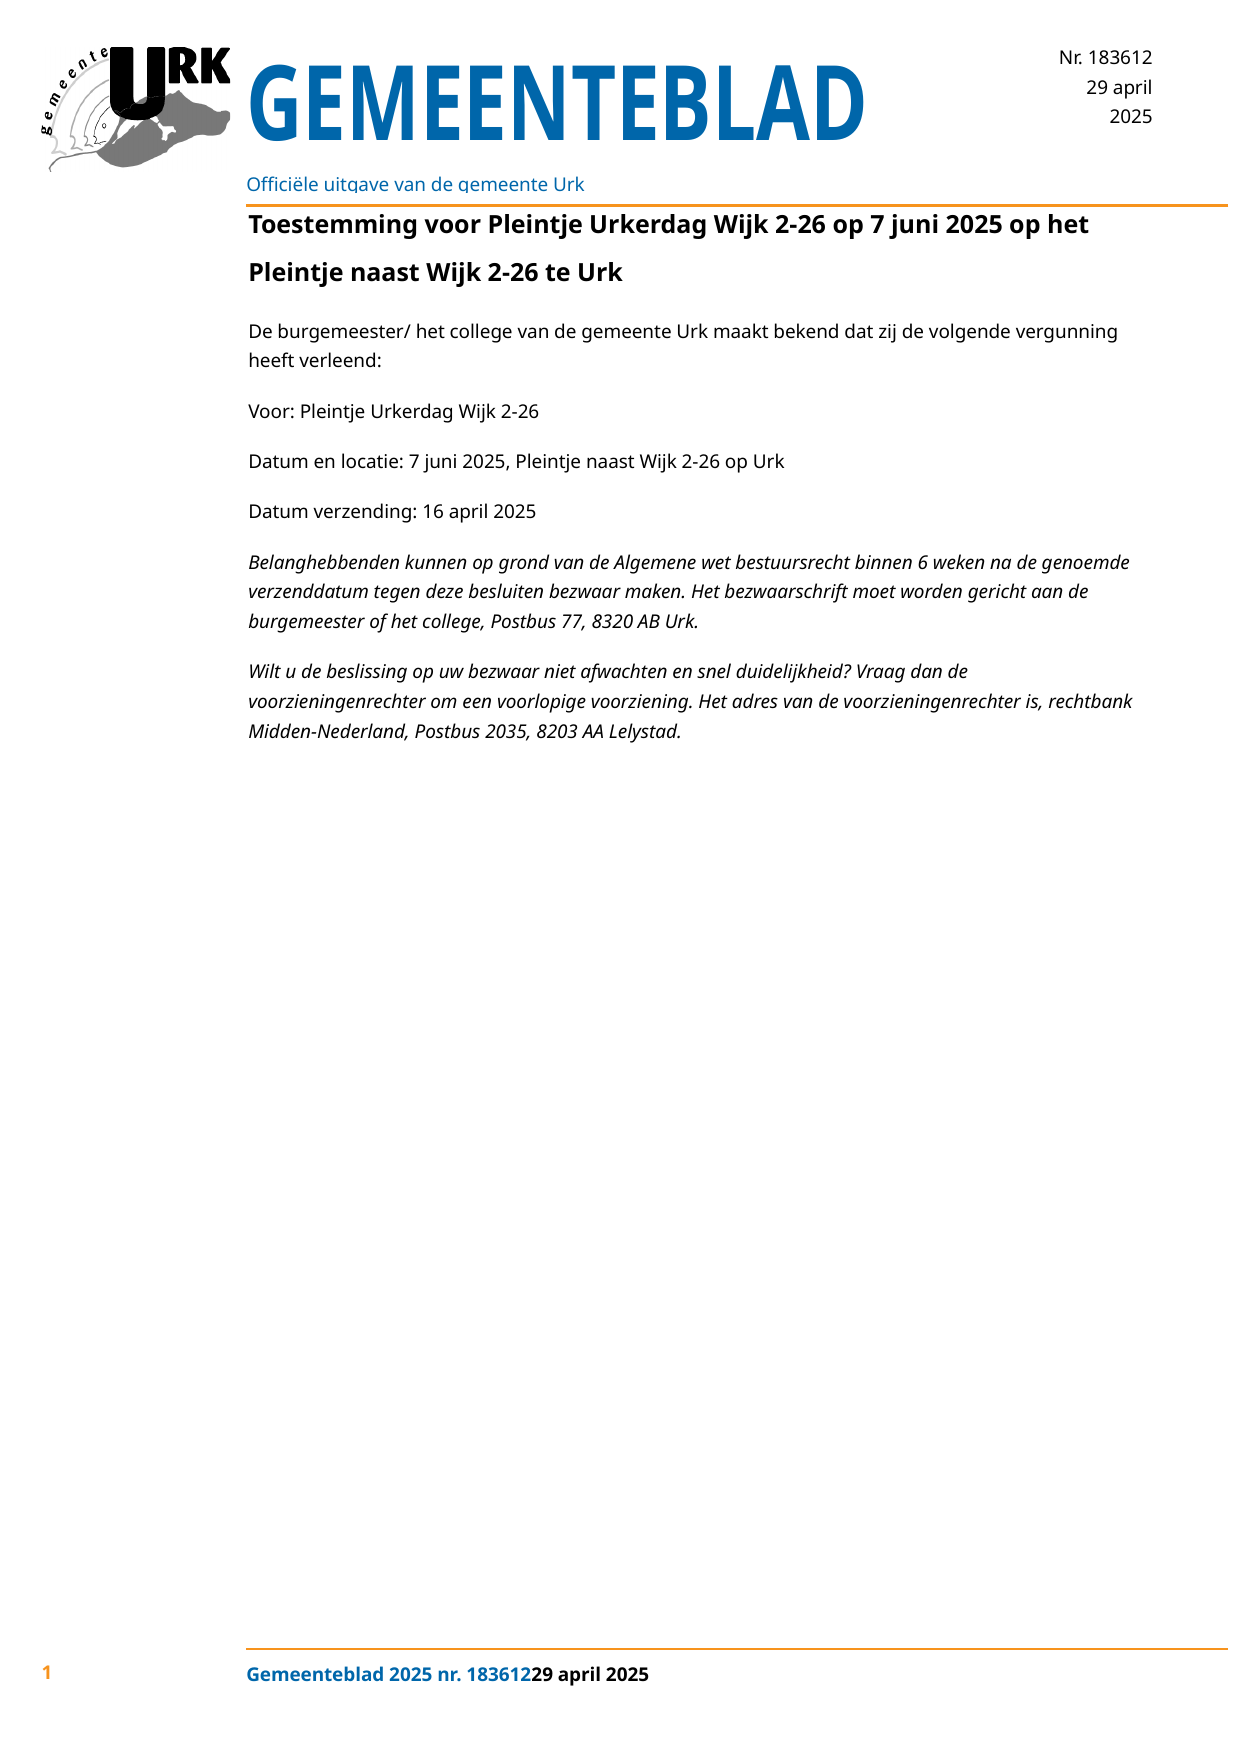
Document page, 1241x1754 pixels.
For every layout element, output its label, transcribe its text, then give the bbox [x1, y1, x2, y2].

text Voor: Pleintje Urkerdag Wijk 2-26 [248, 398, 1152, 424]
text Toestemming voor Pleintje Urkerdag Wijk 2-26 op 7 juni 2025 op het Pleintje naast Wijk 2-26 te Urk [248, 207, 1152, 288]
picture [41, 47, 231, 172]
text Wilt u de beslissing op uw bezwaar niet afwachten en snel duidelijkheid? Vraag dan de voorzieningenrechter om een voorlopige voorziening. Het adres van de voorzieningenrechter is, rechtbank Midden-Nederland, Postbus 2035, 8203 AA Lelystad. [248, 659, 1152, 744]
text Belanghebbenden kunnen op grond van de Algemene wet bestuursrecht binnen 6 weken na de genoemde verzenddatum tegen deze besluiten bezwaar maken. Het bezwaarschrift moet worden gericht aan de burgemeester of het college, Postbus 77, 8320 AB Urk. [248, 549, 1152, 634]
text Datum en locatie: 7 juni 2025, Pleintje naast Wijk 2-26 op Urk [248, 448, 1152, 474]
text Datum verzending: 16 april 2025 [248, 499, 1152, 524]
text De burgemeester/ het college van de gemeente Urk maakt bekend dat zij de volgende vergunning heeft verleend: [248, 318, 1152, 373]
